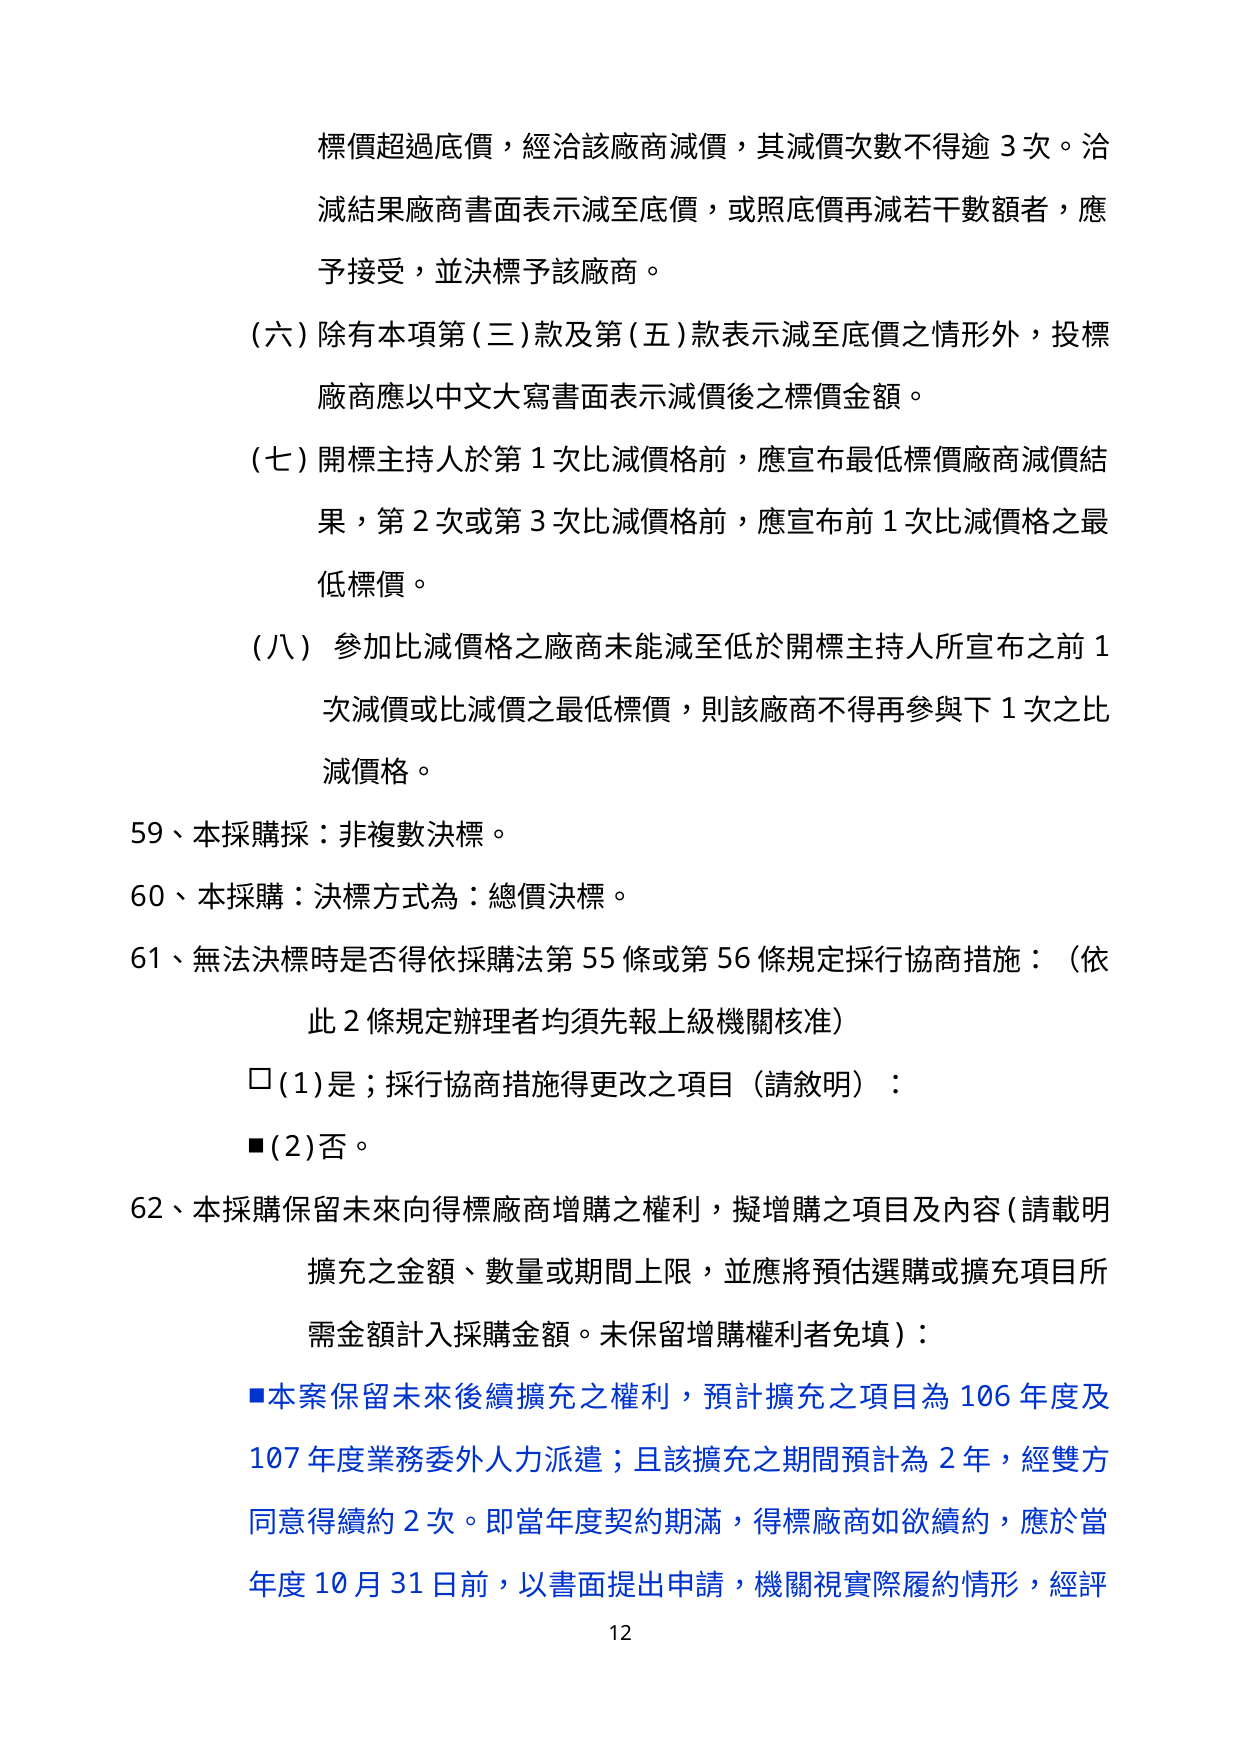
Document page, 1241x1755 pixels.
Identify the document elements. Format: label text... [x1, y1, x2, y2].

text ■本案保留未來後續擴充之權利，預計擴充之項目為106年度及107年度業務委外人力派遣；且該擴充之期間預計為2年，經雙方同意得續約2次。即當年度契約期滿，得標廠商如欲續約，應於當年度10月31日前，以書面提出申請，機關視實際履約情形，經評 [248, 1353, 1110, 1603]
list 本採購保留未來向得標廠商增購之權利，擬增購之項目及內容(請載明擴充之金額、數量或期間上限，並應將預估選購或擴充項目所需金額計入採購金額。未保留增購權利者免填)： [130, 1166, 1110, 1353]
text ■(2)否。 [247, 1103, 1110, 1166]
text (1)是；採行協商措施得更改之項目（請敘明）： [247, 1041, 1110, 1103]
list 本採購：決標方式為：總價決標。 [130, 853, 1110, 916]
text (八) 參加比減價格之廠商未能減至低於開標主持人所宣布之前1次減價或比減價之最低標價，則該廠商不得再參與下1次之比減價格。 [248, 603, 1110, 791]
text (六) 除有本項第(三)款及第(五)款表示減至底價之情形外，投標廠商應以中文大寫書面表示減價後之標價金額。 [247, 291, 1110, 416]
text (七) 開標主持人於第1次比減價格前，應宣布最低標價廠商減價結果，第2次或第3次比減價格前，應宣布前1次比減價格之最低標價。 [247, 416, 1110, 603]
list 本採購採：非複數決標。 [130, 791, 1110, 853]
list 無法決標時是否得依採購法第55條或第56條規定採行協商措施：（依此2條規定辦理者均須先報上級機關核准） [130, 916, 1110, 1041]
text 標價超過底價，經洽該廠商減價，其減價次數不得逾3次。洽減結果廠商書面表示減至底價，或照底價再減若干數額者，應予接受，並決標予該廠商。 [247, 103, 1110, 291]
